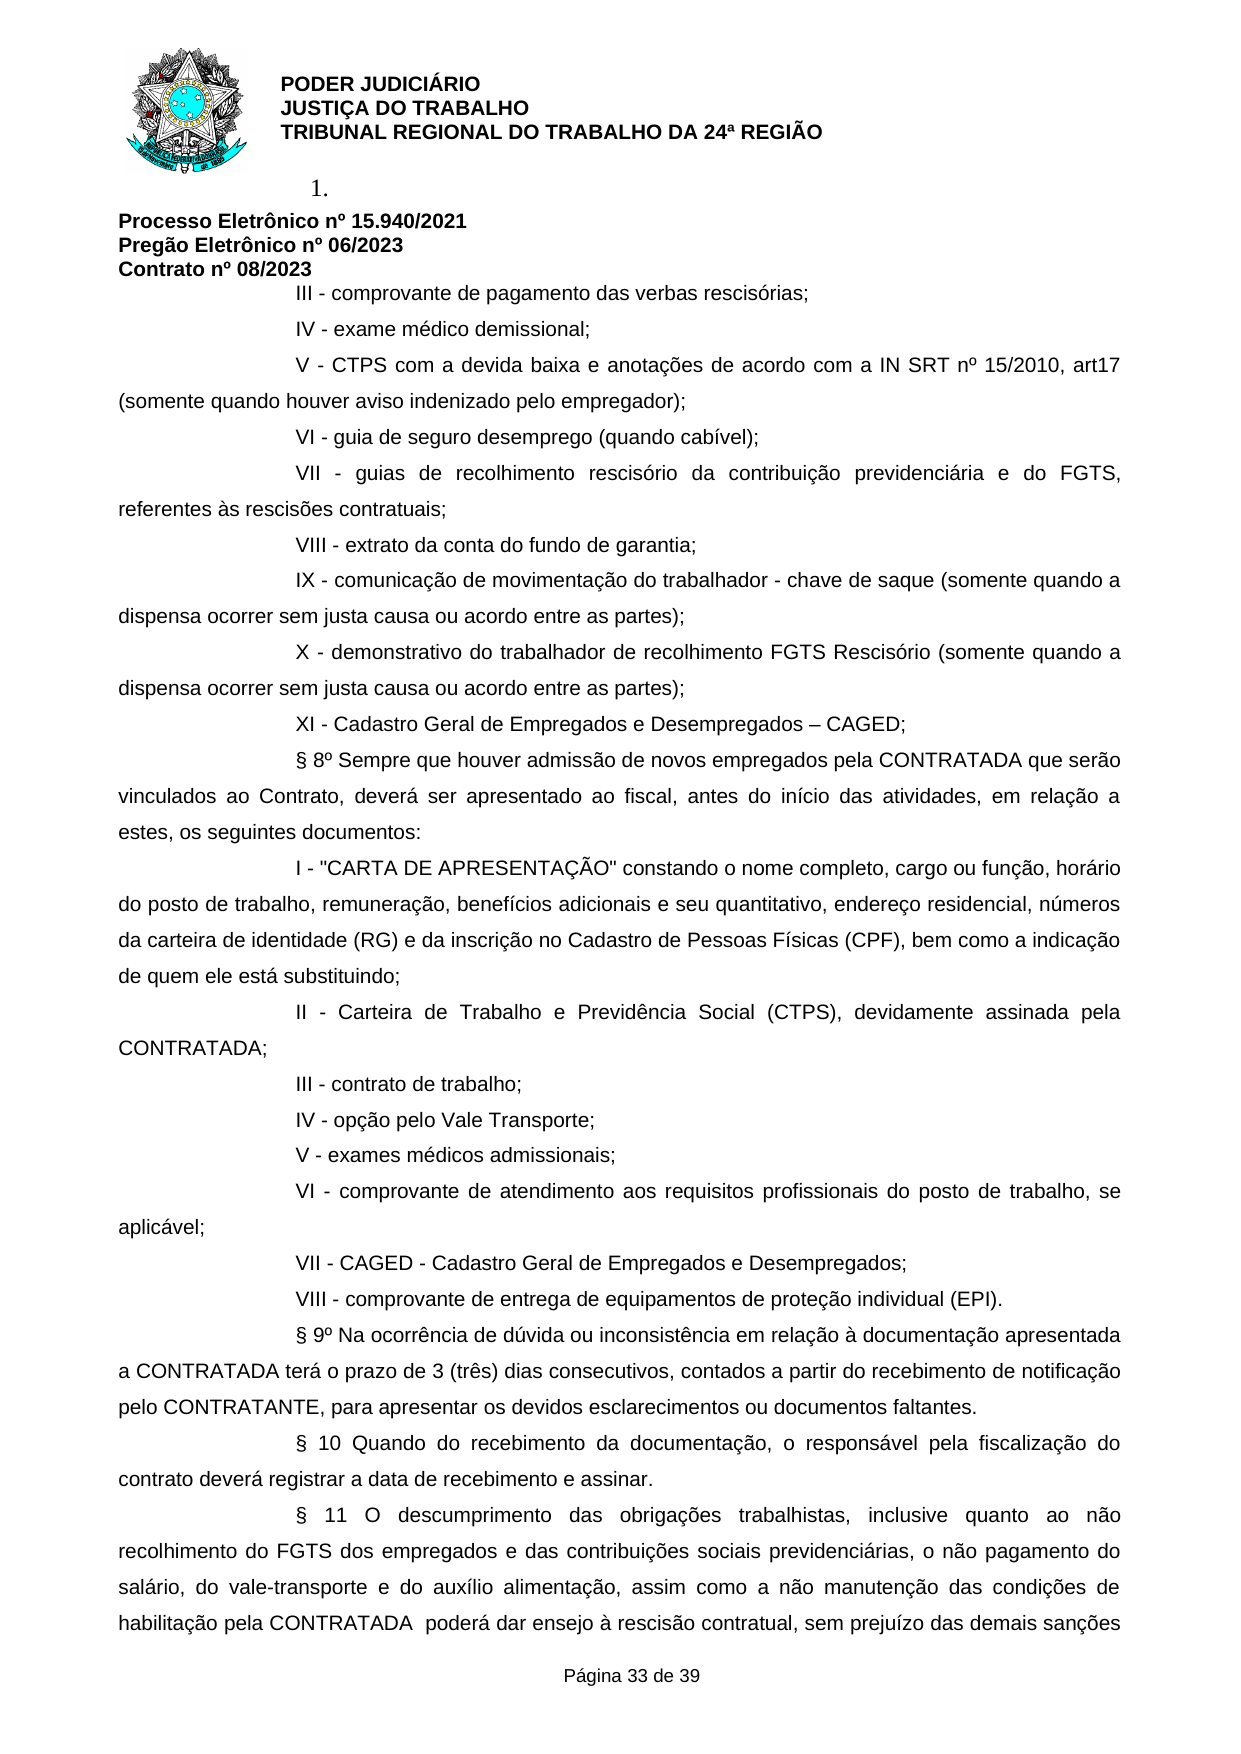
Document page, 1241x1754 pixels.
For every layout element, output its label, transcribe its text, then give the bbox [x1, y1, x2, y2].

text VIII - extrato da conta do fundo de garantia; [118, 532, 1122, 556]
text VI - comprovante de atendimento aos requisitos profissionais do posto de trabalho, se aplicável; [118, 1179, 1122, 1239]
text VII - guias de recolhimento rescisório da contribuição previdenciária e do FGTS, referentes às rescisões contratuais; [118, 461, 1122, 520]
text XI - Cadastro Geral de Empregados e Desempregados – CAGED; [118, 712, 1122, 736]
text I - "CARTA DE APRESENTAÇÃO" constando o nome completo, cargo ou função, horário do posto de trabalho, remuneração, benefícios adicionais e seu quantitativo, endereço residencial, números da carteira de identidade (RG) e da inscrição no Cadastro de Pessoas Físicas (CPF), bem como a indicação de quem ele está substituindo; [118, 856, 1122, 988]
text V - CTPS com a devida baixa e anotações de acordo com a IN SRT nº 15/2010, art17 (somente quando houver aviso indenizado pelo empregador); [118, 353, 1122, 413]
text VIII - comprovante de entrega de equipamentos de proteção individual (EPI). [118, 1287, 1122, 1311]
text VI - guia de seguro desemprego (quando cabível); [118, 424, 1122, 448]
text § 10 Quando do recebimento da documentação, o responsável pela fiscalização do contrato deverá registrar a data de recebimento e assinar. [118, 1431, 1122, 1491]
text § 9º Na ocorrência de dúvida ou inconsistência em relação à documentação apresentada a CONTRATADA terá o prazo de 3 (três) dias consecutivos, contados a partir do recebimento de notificação pelo CONTRATANTE, para apresentar os devidos esclarecimentos ou documentos faltantes. [118, 1323, 1122, 1419]
text III - contrato de trabalho; [118, 1071, 1122, 1095]
text IX - comunicação de movimentação do trabalhador - chave de saque (somente quando a dispensa ocorrer sem justa causa ou acordo entre as partes); [118, 568, 1122, 628]
text § 11 O descumprimento das obrigações trabalhistas, inclusive quanto ao não recolhimento do FGTS dos empregados e das contribuições sociais previdenciárias, o não pagamento do salário, do vale-transporte e do auxílio alimentação, assim como a não manutenção das condições de habilitação pela CONTRATADA poderá dar ensejo à rescisão contratual, sem prejuízo das demais sanções [118, 1503, 1122, 1634]
text X - demonstrativo do trabalhador de recolhimento FGTS Rescisório (somente quando a dispensa ocorrer sem justa causa ou acordo entre as partes); [118, 640, 1122, 700]
text II - Carteira de Trabalho e Previdência Social (CTPS), devidamente assinada pela CONTRATADA; [118, 999, 1122, 1059]
text V - exames médicos admissionais; [118, 1143, 1122, 1167]
text § 8º Sempre que houver admissão de novos empregados pela CONTRATADA que serão vinculados ao Contrato, deverá ser apresentado ao fiscal, antes do início das atividades, em relação a estes, os seguintes documentos: [118, 748, 1122, 844]
text IV - opção pelo Vale Transporte; [118, 1107, 1122, 1131]
text IV - exame médico demissional; [118, 317, 1122, 341]
text III - comprovante de pagamento das verbas rescisórias; [118, 281, 1122, 305]
text VII - CAGED - Cadastro Geral de Empregados e Desempregados; [118, 1251, 1122, 1275]
